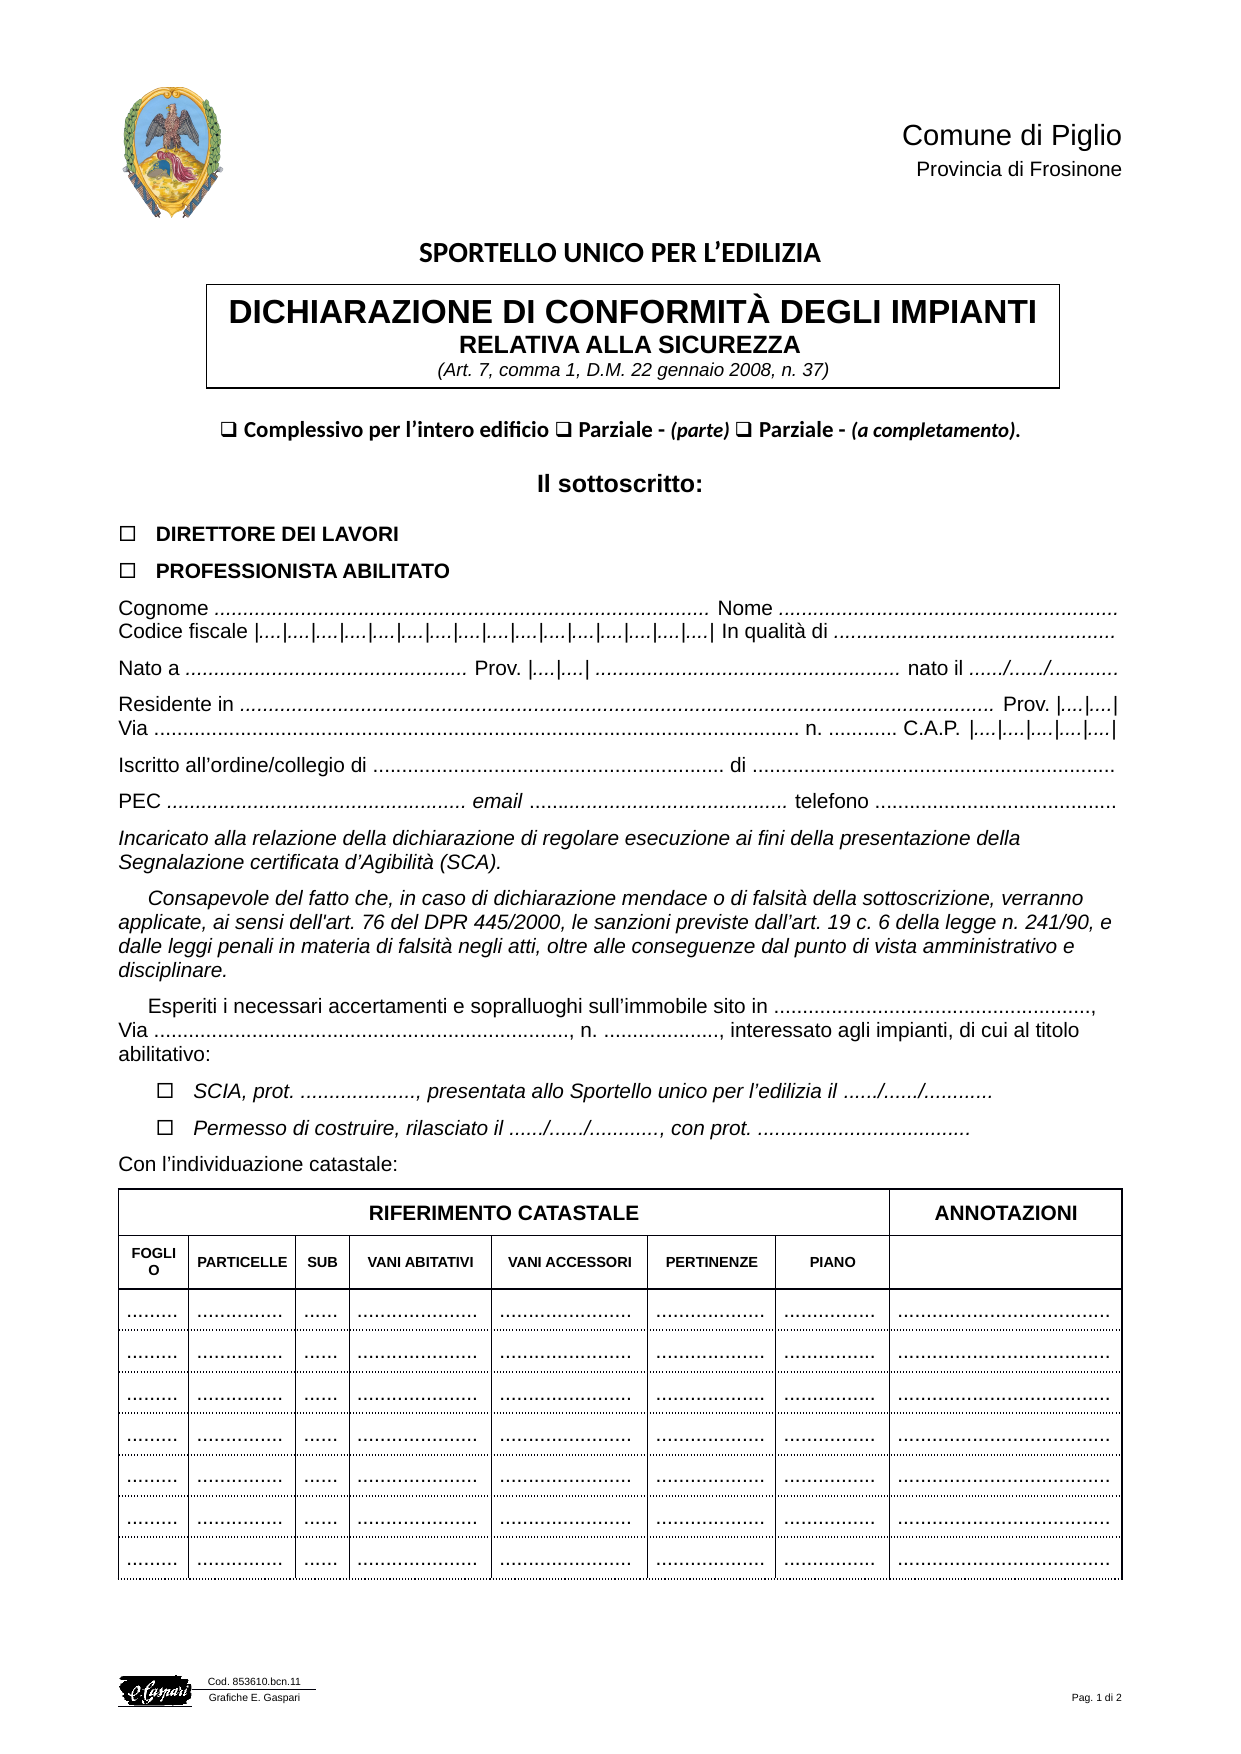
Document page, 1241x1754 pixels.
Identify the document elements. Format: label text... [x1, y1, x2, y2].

table_cell ................ [776, 1454, 889, 1495]
text PEC .................................................... email ............................................. telefono .......................................... [118, 789, 1122, 813]
table_cell VANI ACCESSORI [492, 1236, 647, 1288]
text Provincia di Frosinone [224, 157, 1122, 181]
table_cell ...... [296, 1495, 349, 1536]
table_cell ..................... [350, 1371, 491, 1412]
table_cell ..................................... [890, 1290, 1121, 1329]
text Residente in ................................................................................................................................... Prov. |....|....| Via ................................................................................................................ n. ............ C.A.P. |....|....|....|....|....| [118, 692, 1122, 740]
table_cell ................... [648, 1371, 775, 1412]
table_cell ................... [648, 1536, 775, 1577]
table_cell VANI ABITATIVI [350, 1236, 491, 1288]
table_cell ......... [119, 1371, 188, 1412]
table_cell ............... [189, 1495, 295, 1536]
table_cell ...... [296, 1412, 349, 1453]
table_cell ................ [776, 1412, 889, 1453]
table_cell ................... [648, 1412, 775, 1453]
table_cell FOGLIO [119, 1236, 188, 1288]
table_cell ................ [776, 1495, 889, 1536]
table_cell ....................... [492, 1290, 647, 1329]
table_cell ..................... [350, 1536, 491, 1577]
table_cell ................... [648, 1329, 775, 1371]
table_cell ..................................... [890, 1536, 1121, 1577]
table_cell ................... [648, 1290, 775, 1329]
text Nato a ................................................. Prov. |....|....| ..................................................... nato il ....../....../............ [118, 656, 1122, 680]
table_cell ................... [648, 1495, 775, 1536]
table_cell ......... [119, 1536, 188, 1577]
table_cell ............... [189, 1412, 295, 1453]
table_cell ....................... [492, 1536, 647, 1577]
table_cell ..................................... [890, 1371, 1121, 1412]
picture [122, 87, 224, 219]
text Comune di Piglio [224, 118, 1122, 152]
table_cell ...... [296, 1290, 349, 1329]
table_cell ....................... [492, 1412, 647, 1453]
table_cell ..................................... [890, 1412, 1121, 1453]
table_cell ................ [776, 1329, 889, 1371]
table_cell PERTINENZE [648, 1236, 775, 1288]
table_header RIFERIMENTO CATASTALE [119, 1190, 889, 1235]
text Cognome ...................................................................................... Nome ........................................................... Codice fiscale |....|....|....|....|....|....|....|....|....|....|....|....|....|....|....|....| In qualità di ................................................. [118, 595, 1122, 643]
table_cell ......... [119, 1412, 188, 1453]
table_cell ..................... [350, 1454, 491, 1495]
table_cell ......... [119, 1454, 188, 1495]
table_cell ................... [648, 1454, 775, 1495]
table_cell ..................................... [890, 1495, 1121, 1536]
table_cell ..................... [350, 1290, 491, 1329]
table_cell ......... [119, 1329, 188, 1371]
table_cell ....................... [492, 1495, 647, 1536]
subtitle SPORTELLO UNICO PER L’EDILIZIA [118, 234, 1122, 270]
table_cell ................ [776, 1536, 889, 1577]
table_cell ..................... [350, 1412, 491, 1453]
table_cell ............... [189, 1371, 295, 1412]
text Esperiti i necessari accertamenti e sopralluoghi sull’immobile sito in ......................................................., Via ........................................................................, n. ...................., interessato agli impianti, di cui al titolo abilitativo: [118, 994, 1122, 1066]
table_cell ..................................... [890, 1329, 1121, 1371]
table_cell ................ [776, 1290, 889, 1329]
table_cell PARTICELLE [189, 1236, 295, 1288]
list PROFESSIONISTA ABILITATO [118, 559, 1122, 583]
text Con l’individuazione catastale: [118, 1152, 1122, 1176]
table_cell ...... [296, 1371, 349, 1412]
table_cell ....................... [492, 1454, 647, 1495]
text  Complessivo per l’intero edificio  Parziale - (parte)  Parziale - (a completamento). [118, 416, 1122, 443]
table_cell SUB [296, 1236, 349, 1288]
table_cell ....................... [492, 1371, 647, 1412]
table_cell ......... [119, 1495, 188, 1536]
picture [118, 1674, 192, 1706]
table_cell ............... [189, 1454, 295, 1495]
table_cell ....................... [492, 1329, 647, 1371]
table_cell ......... [119, 1290, 188, 1329]
text Incaricato alla relazione della dichiarazione di regolare esecuzione ai fini della presentazione della Segnalazione certificata d’Agibilità (SCA). [118, 826, 1122, 873]
table_cell PIANO [776, 1236, 889, 1288]
table_cell ...... [296, 1536, 349, 1577]
table_cell ............... [189, 1329, 295, 1371]
table_cell ...... [296, 1454, 349, 1495]
table_cell ..................................... [890, 1454, 1121, 1495]
table_cell [890, 1236, 1121, 1288]
list SCIA, prot. ...................., presentata allo Sportello unico per l’edilizia il ....../....../............ [156, 1079, 1122, 1103]
table_cell ...... [296, 1329, 349, 1371]
text Consapevole del fatto che, in caso di dichiarazione mendace o di falsità della sottoscrizione, verranno applicate, ai sensi dell'art. 76 del DPR 445/2000, le sanzioni previste dall’art. 19 c. 6 della legge n. 241/90, e dalle leggi penali in materia di falsità negli atti, oltre alle conseguenze dal punto di vista amministrativo e disciplinare. [118, 886, 1122, 982]
table_cell ............... [189, 1290, 295, 1329]
text Iscritto all’ordine/collegio di ............................................................. di ............................................................... [118, 753, 1122, 777]
list Permesso di costruire, rilasciato il ....../....../............, con prot. ..................................... [156, 1115, 1122, 1139]
list DIRETTORE DEI LAVORI [118, 522, 1122, 546]
table_cell ............... [189, 1536, 295, 1577]
text Il sottoscritto: [118, 468, 1122, 497]
table_header ANNOTAZIONI [890, 1190, 1121, 1235]
table_cell ..................... [350, 1329, 491, 1371]
table_cell ..................... [350, 1495, 491, 1536]
table_cell ................ [776, 1371, 889, 1412]
